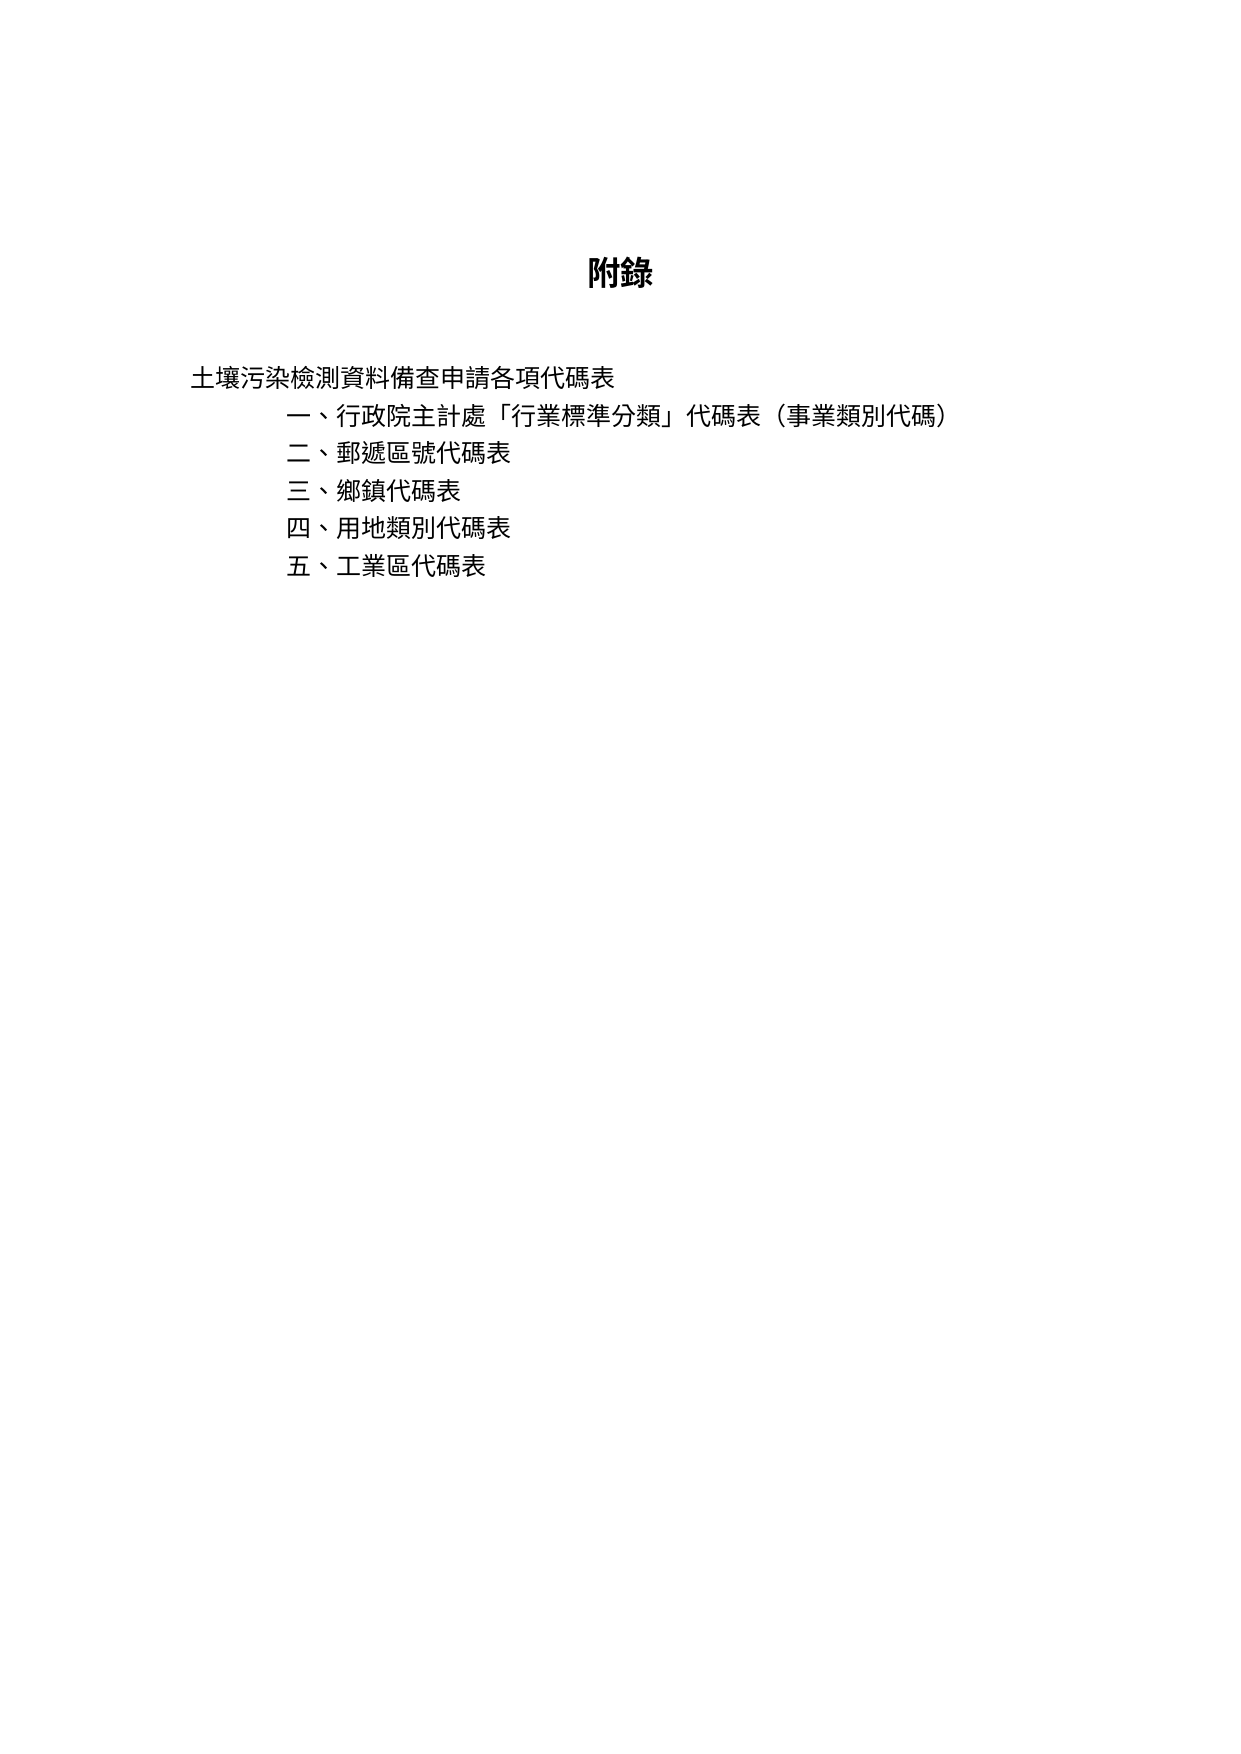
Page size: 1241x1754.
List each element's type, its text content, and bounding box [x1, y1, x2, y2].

text 三、鄉鎮代碼表 [237, 471, 1053, 508]
text 土壤污染檢測資料備查申請各項代碼表 [190, 358, 1053, 396]
text 一、行政院主計處「行業標準分類」代碼表（事業類別代碼） [237, 396, 1053, 433]
text 四、用地類別代碼表 [237, 508, 1053, 546]
subtitle 附錄 [187, 233, 1053, 308]
text 五、工業區代碼表 [237, 546, 1053, 583]
text 二、郵遞區號代碼表 [237, 433, 1053, 471]
